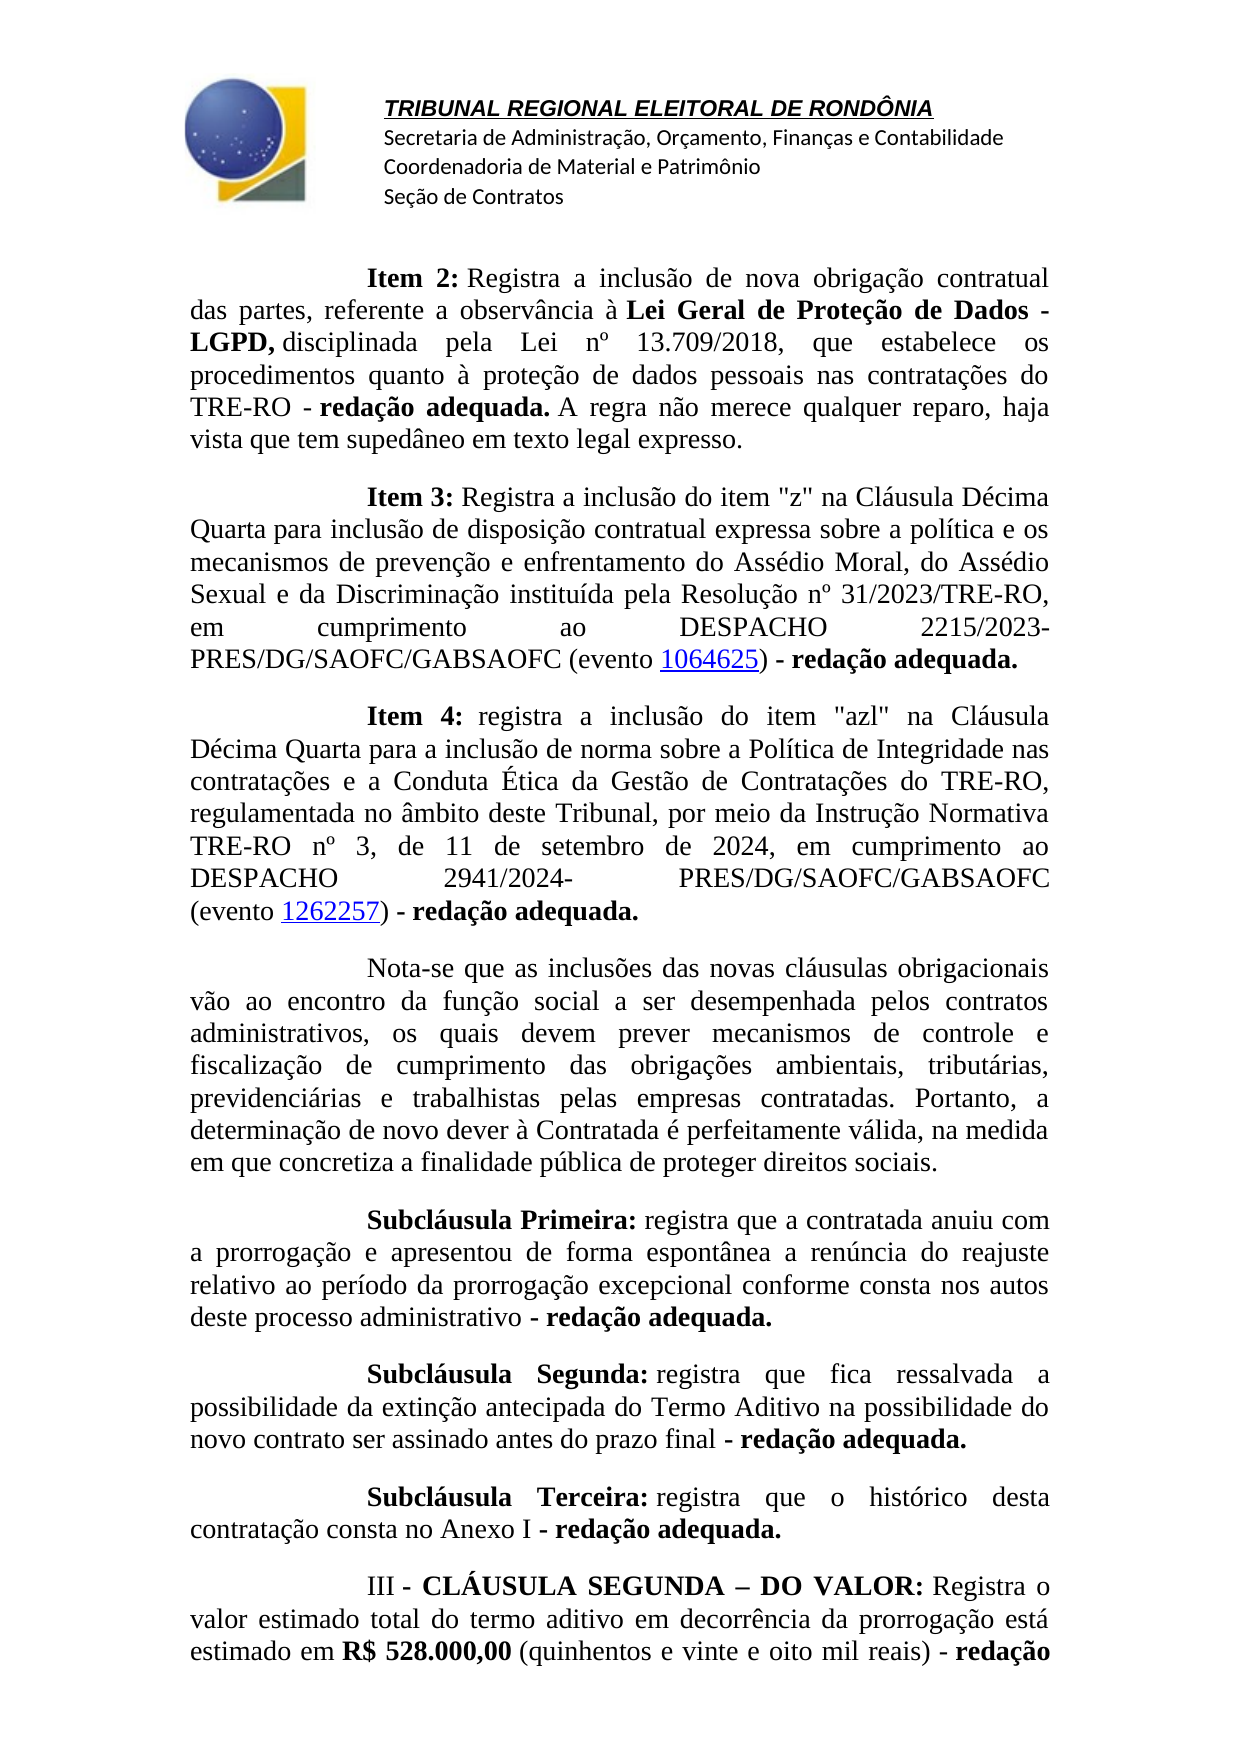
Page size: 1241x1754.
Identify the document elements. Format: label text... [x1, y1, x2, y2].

text Subcláusula Segunda: registra que fica ressalvada a possibilidade da extinção antecipada do Termo Aditivo na possibilidade do novo contrato ser assinado antes do prazo final - redação adequada. [190, 1357, 1051, 1455]
text III - CLÁUSULA SEGUNDA – DO VALOR: Registra o valor estimado total do termo aditivo em decorrência da prorrogação está estimado em R$ 528.000,00 (quinhentos e vinte e oito mil reais) - redação [190, 1569, 1051, 1667]
text Subcláusula Terceira: registra que o histórico desta contratação consta no Anexo I - redação adequada. [190, 1480, 1051, 1544]
text Subcláusula Primeira: registra que a contratada anuiu com a prorrogação e apresentou de forma espontânea a renúncia do reajuste relativo ao período da prorrogação excepcional conforme consta nos autos deste processo administrativo - redação adequada. [190, 1203, 1051, 1332]
text Item 3: Registra a inclusão do item "z" na Cláusula Décima Quarta para inclusão de disposição contratual expressa sobre a política e os mecanismos de prevenção e enfrentamento do Assédio Moral, do Assédio Sexual e da Discriminação instituída pela Resolução nº 31/2023/TRE-RO, em cumprimento ao DESPACHO 2215/2023- PRES/DG/SAOFC/GABSAOFC (evento 1064625) - redação adequada. [190, 480, 1051, 674]
text Nota-se que as inclusões das novas cláusulas obrigacionais vão ao encontro da função social a ser desempenhada pelos contratos administrativos, os quais devem prever mecanismos de controle e fiscalização de cumprimento das obrigações ambientais, tributárias, previdenciárias e trabalhistas pelas empresas contratadas. Portanto, a determinação de novo dever à Contratada é perfeitamente válida, na medida em que concretiza a finalidade pública de proteger direitos sociais. [190, 951, 1051, 1178]
text Item 2: Registra a inclusão de nova obrigação contratual das partes, referente a observância à Lei Geral de Proteção de Dados - LGPD, disciplinada pela Lei nº 13.709/2018, que estabelece os procedimentos quanto à proteção de dados pessoais nas contratações do TRE-RO - redação adequada. A regra não merece qualquer reparo, haja vista que tem supedâneo em texto legal expresso. [190, 261, 1051, 455]
text Item 4: registra a inclusão do item "azl" na Cláusula Décima Quarta para a inclusão de norma sobre a Política de Integridade nas contratações e a Conduta Ética da Gestão de Contratações do TRE-RO, regulamentada no âmbito deste Tribunal, por meio da Instrução Normativa TRE-RO nº 3, de 11 de setembro de 2024, em cumprimento ao DESPACHO 2941/2024- PRES/DG/SAOFC/GABSAOFC (evento 1262257) - redação adequada. [190, 699, 1051, 926]
